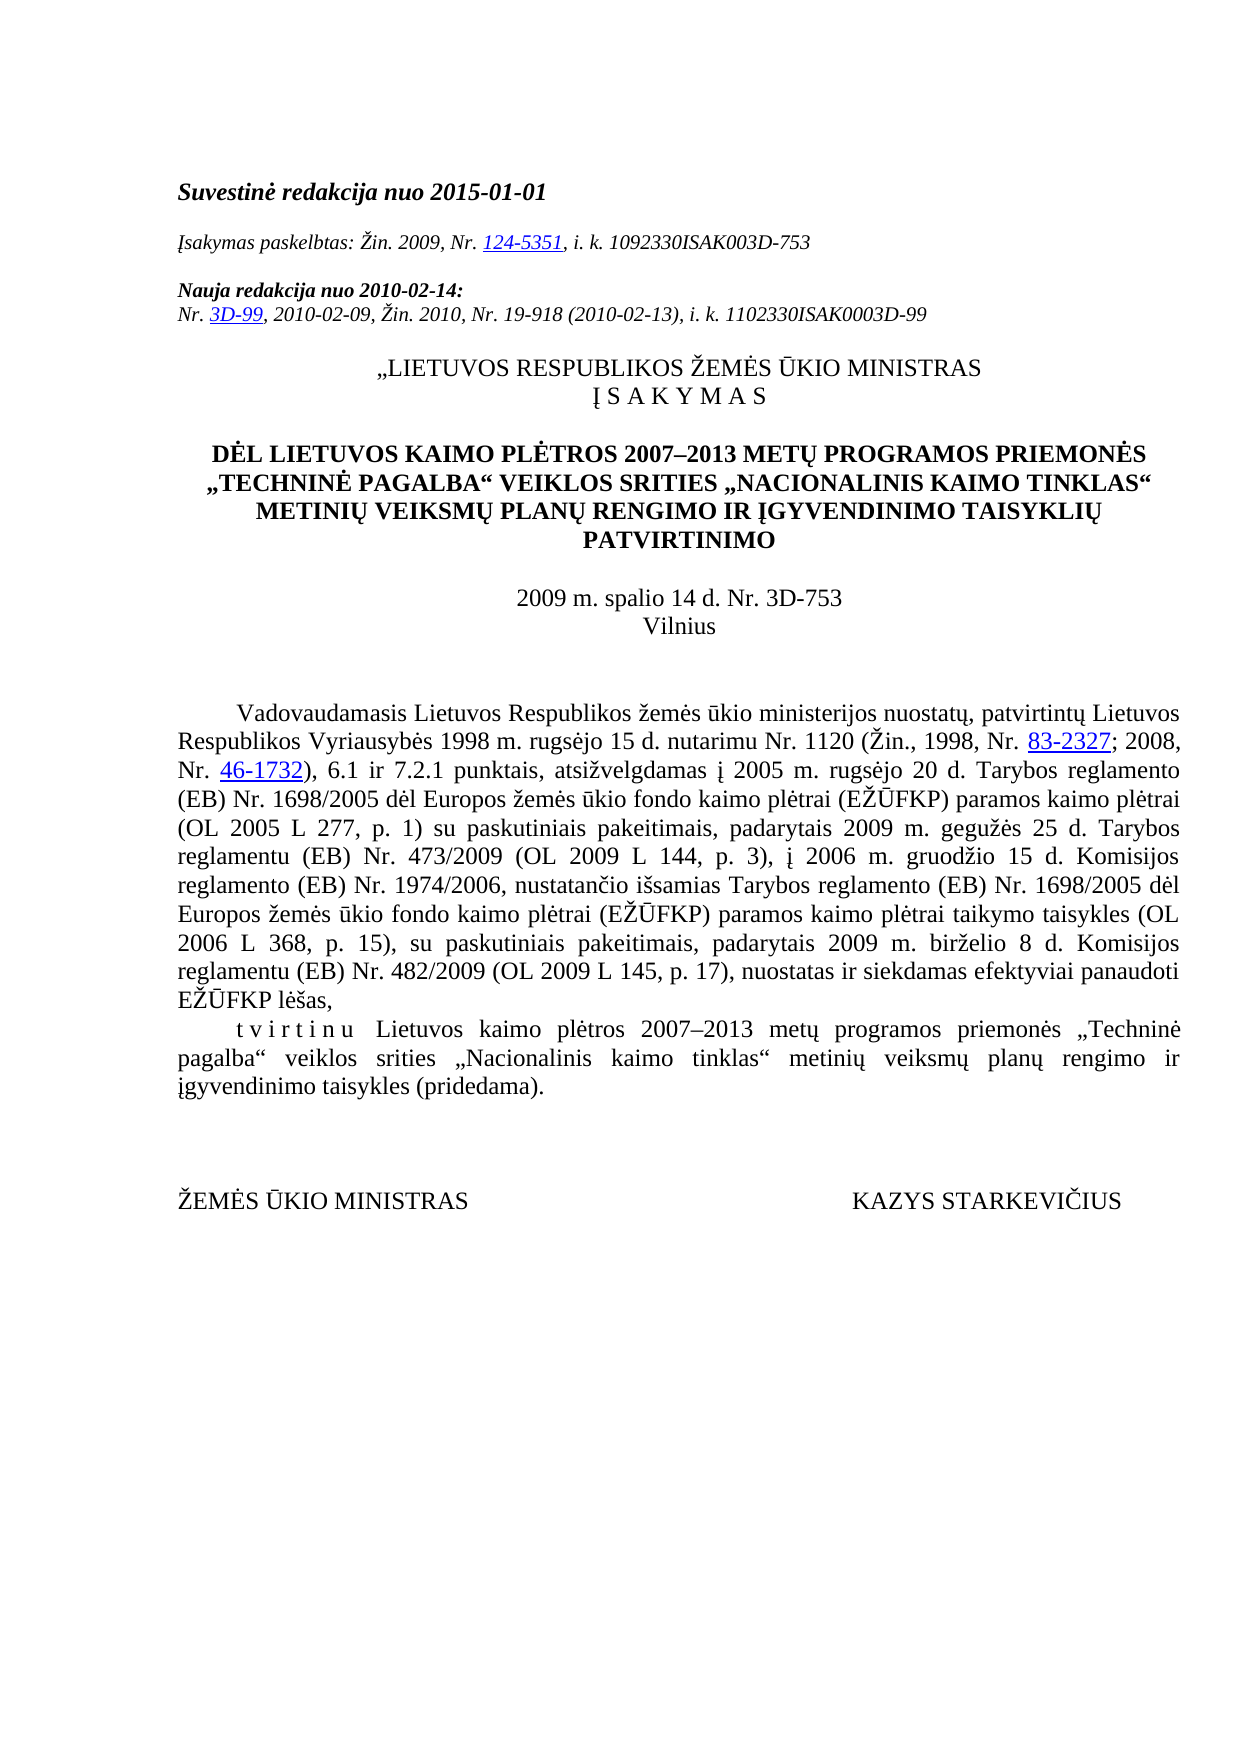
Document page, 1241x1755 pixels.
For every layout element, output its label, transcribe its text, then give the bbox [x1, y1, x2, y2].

text Nr. 3D-99, 2010-02-09, Žin. 2010, Nr. 19-918 (2010-02-13), i. k. 1102330ISAK0003D-99 [177, 302, 1181, 326]
text ĮSAKYMAS [177, 381, 1181, 410]
text Vadovaudamasis Lietuvos Respublikos žemės ūkio ministerijos nuostatų, patvirtintų Lietuvos Respublikos Vyriausybės 1998 m. rugsėjo 15 d. nutarimu Nr. 1120 (Žin., 1998, Nr. 83-2327; 2008, Nr. 46-1732), 6.1 ir 7.2.1 punktais, atsižvelgdamas į 2005 m. rugsėjo 20 d. Tarybos reglamento (EB) Nr. 1698/2005 dėl Europos žemės ūkio fondo kaimo plėtrai (EŽŪFKP) paramos kaimo plėtrai (OL 2005 L 277, p. 1) su paskutiniais pakeitimais, padarytais 2009 m. gegužės 25 d. Tarybos reglamentu (EB) Nr. 473/2009 (OL 2009 L 144, p. 3), į 2006 m. gruodžio 15 d. Komisijos reglamento (EB) Nr. 1974/2006, nustatančio išsamias Tarybos reglamento (EB) Nr. 1698/2005 dėl Europos žemės ūkio fondo kaimo plėtrai (EŽŪFKP) paramos kaimo plėtrai taikymo taisykles (OL 2006 L 368, p. 15), su paskutiniais pakeitimais, padarytais 2009 m. birželio 8 d. Komisijos reglamentu (EB) Nr. 482/2009 (OL 2009 L 145, p. 17), nuostatas ir siekdamas efektyviai panaudoti EŽŪFKP lėšas, [177, 698, 1181, 1014]
text 2009 m. spalio 14 d. Nr. 3D-753 [177, 583, 1181, 611]
text Suvestinė redakcija nuo 2015-01-01 [177, 177, 1181, 206]
text DĖL LIETUVOS KAIMO PLĖTROS 2007–2013 METŲ PROGRAMOS PRIEMONĖS „TECHNINĖ PAGALBA“ VEIKLOS SRITIES „NACIONALINIS KAIMO TINKLAS“ METINIŲ VEIKSMŲ PLANŲ RENGIMO IR ĮGYVENDINIMO TAISYKLIŲ PATVIRTINIMO [177, 439, 1181, 554]
text Įsakymas paskelbtas: Žin. 2009, Nr. 124-5351, i. k. 1092330ISAK003D-753 [177, 230, 1181, 254]
text Vilnius [177, 611, 1181, 640]
text tvirtinu Lietuvos kaimo plėtros 2007–2013 metų programos priemonės „Techninė pagalba“ veiklos srities „Nacionalinis kaimo tinklas“ metinių veiksmų planų rengimo ir įgyvendinimo taisykles (pridedama). [177, 1014, 1181, 1100]
text Žemės ūkio ministras Kazys Starkevičius [177, 1186, 1181, 1215]
text „LIETUVOS RESPUBLIKOS ŽEMĖS ŪKIO MINISTRAS [177, 353, 1181, 381]
text Nauja redakcija nuo 2010-02-14: [177, 278, 1181, 302]
